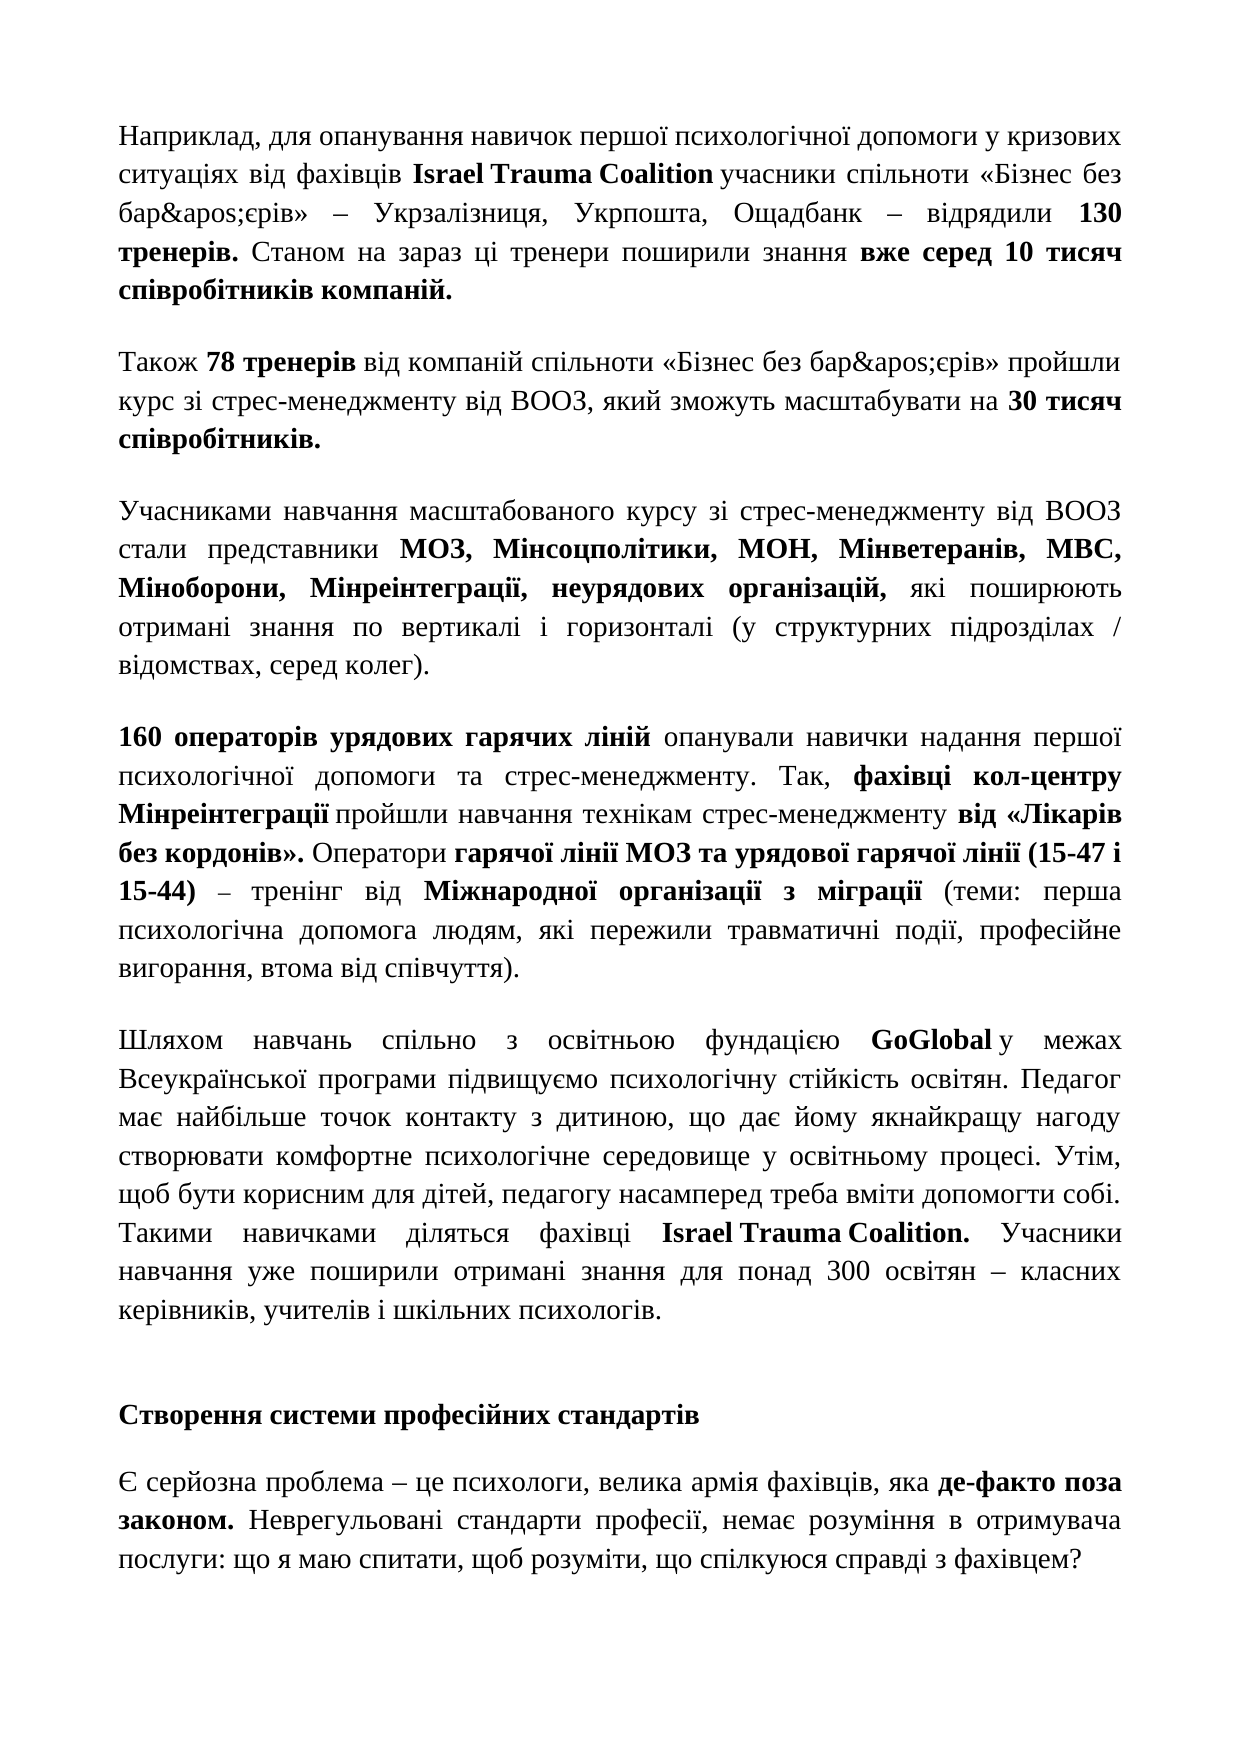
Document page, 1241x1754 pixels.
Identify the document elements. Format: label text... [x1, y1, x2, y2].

text 160 операторів урядових гарячих ліній опанували навички надання першої психологічної допомоги та стрес-менеджменту. Так, фахівці кол-центру Мінреінтеграції пройшли навчання технікам стрес-менеджменту від «Лікарів без кордонів». Оператори гарячої лінії МОЗ та урядової гарячої лінії (15-47 і 15-44) – тренінг від Міжнародної організації з міграції (теми: перша психологічна допомога людям, які пережили травматичні події, професійне вигорання, втома від співчуття). [118, 719, 1122, 984]
subtitle Створення системи професійних стандартів [118, 1397, 1122, 1431]
text Шляхом навчань спільно з освітньою фундацією GoGlobal у межах Всеукраїнської програми підвищуємо психологічну стійкість освітян. Педагог має найбільше точок контакту з дитиною, що дає йому якнайкращу нагоду створювати комфортне психологічне середовище у освітньому процесі. Утім, щоб бути корисним для дітей, педагогу насамперед треба вміти допомогти собі. Такими навичками діляться фахівці Israel Trauma Coalition. Учасники навчання уже поширили отримані знання для понад 300 освітян – класних керівників, учителів і шкільних психологів. [118, 1022, 1122, 1326]
text Є серйозна проблема – це психологи, велика армія фахівців, яка де-факто поза законом. Неврегульовані стандарти професії, немає розуміння в отримувача послуги: що я маю спитати, щоб розуміти, що спілкуюся справді з фахівцем? [118, 1464, 1122, 1574]
text Учасниками навчання масштабованого курсу зі стрес-менеджменту від ВООЗ стали представники МОЗ, Мінсоцполітики, МОН, Мінветеранів, МВС, Міноборони, Мінреінтеграції, неурядових організацій, які поширюють отримані знання по вертикалі і горизонталі (у структурних підрозділах / відомствах, серед колег). [118, 493, 1122, 681]
text Наприклад, для опанування навичок першої психологічної допомоги у кризових ситуаціях від фахівців Israel Trauma Coalition учасники спільноти «Бізнес без бар&apos;єрів» – Укрзалізниця, Укрпошта, Ощадбанк – відрядили 130 тренерів. Станом на зараз ці тренери поширили знання вже серед 10 тисяч співробітників компаній. [118, 118, 1122, 306]
text Також 78 тренерів від компаній спільноти «Бізнес без бар&apos;єрів» пройшли курс зі стрес-менеджменту від ВООЗ, який зможуть масштабувати на 30 тисяч співробітників. [118, 344, 1122, 455]
